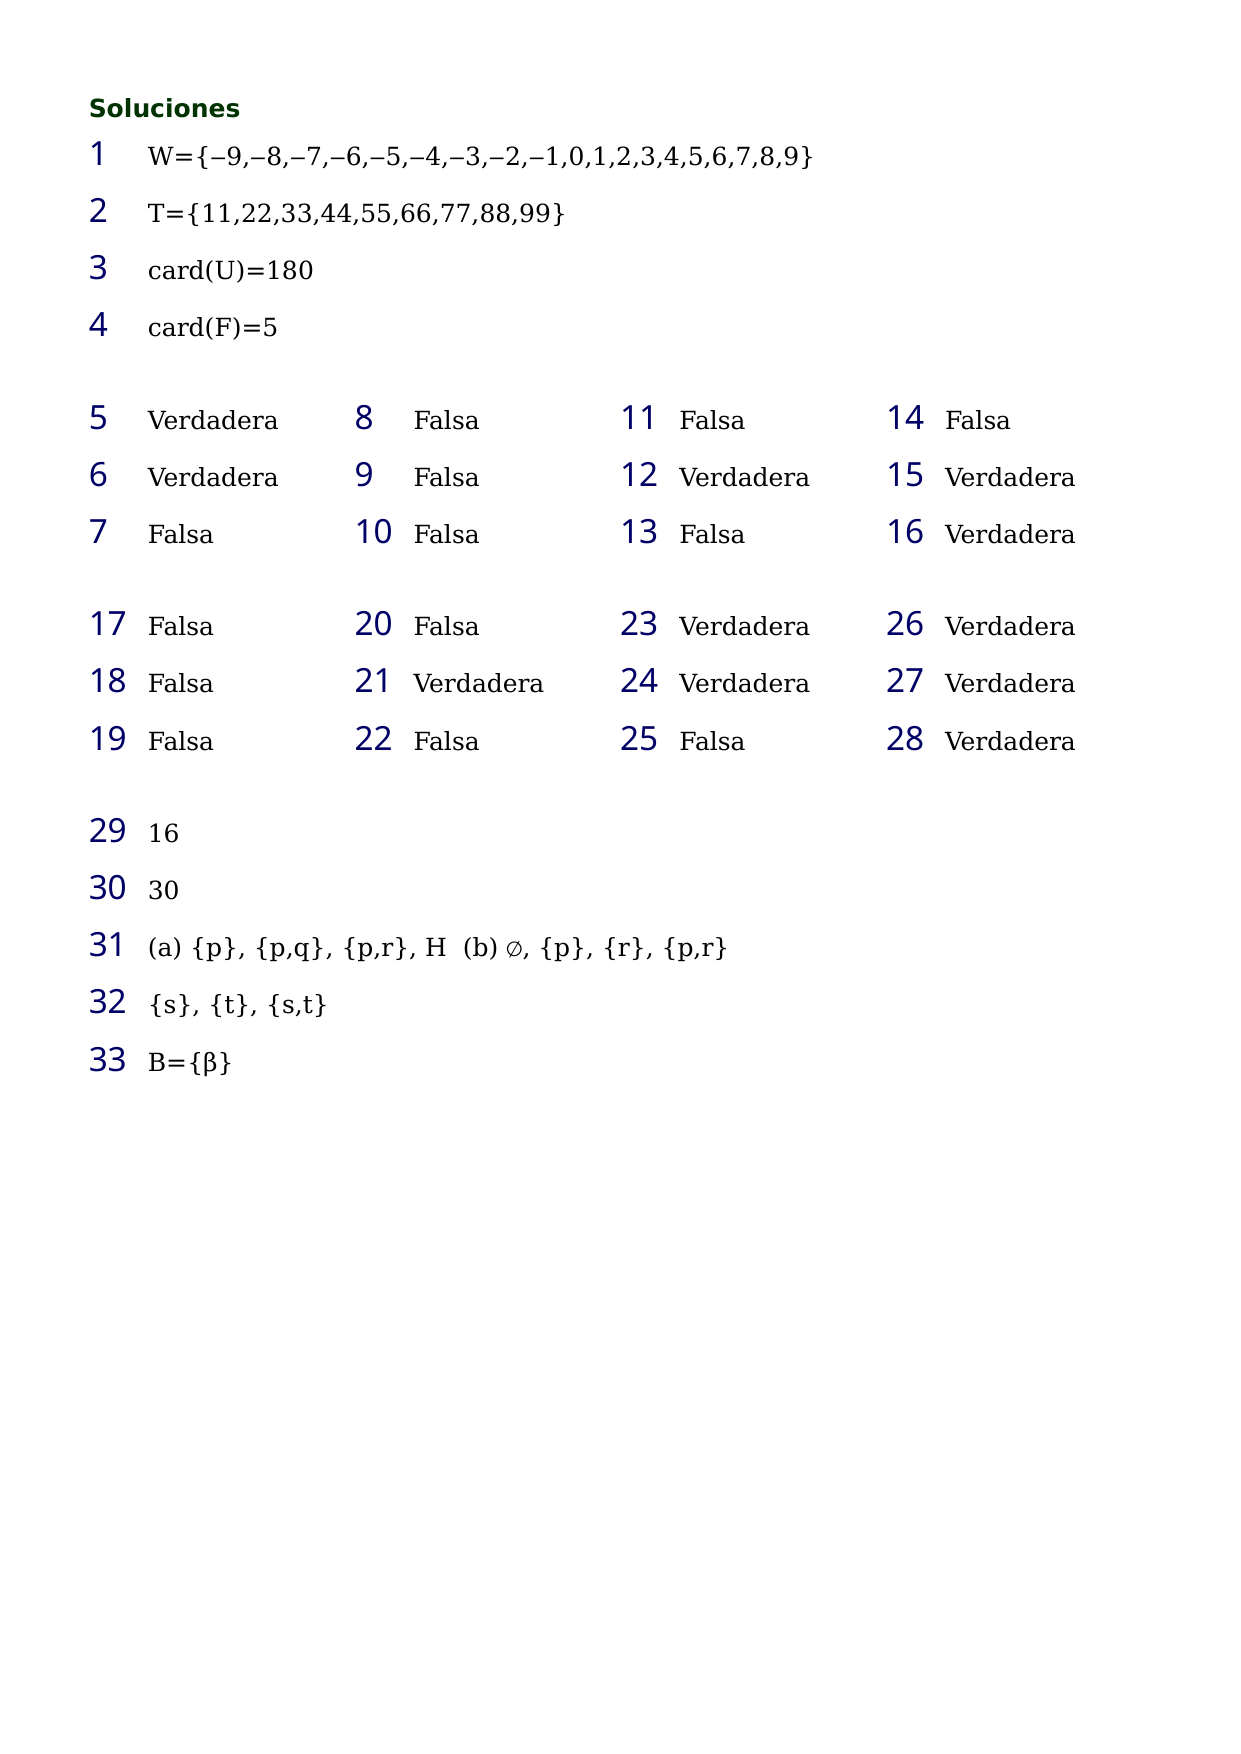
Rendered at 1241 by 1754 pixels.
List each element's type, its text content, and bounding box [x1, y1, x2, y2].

list Falsa [88, 600, 354, 646]
list Verdadera [886, 451, 1152, 496]
list card(U)=180 [88, 244, 1152, 289]
list Falsa [88, 508, 354, 553]
list card(F)=5 [88, 301, 1152, 347]
list Falsa [354, 600, 620, 646]
list Falsa [88, 714, 354, 760]
list Verdadera [620, 600, 886, 646]
text Soluciones [88, 94, 1152, 124]
list Falsa [620, 393, 886, 439]
list Verdadera [620, 451, 886, 496]
list 16 [88, 807, 1152, 852]
list Verdadera [886, 600, 1152, 646]
list Verdadera [620, 657, 886, 703]
list {s}, {t}, {s,t} [88, 978, 1152, 1024]
list Falsa [886, 393, 1152, 439]
list Falsa [354, 508, 620, 553]
list Verdadera [886, 508, 1152, 553]
list W={‒9,‒8,‒7,‒6,‒5,‒4,‒3,‒2,‒1,0,1,2,3,4,5,6,7,8,9} [88, 129, 1152, 175]
list Falsa [354, 451, 620, 496]
list Verdadera [886, 714, 1152, 760]
list Verdadera [354, 657, 620, 703]
list 30 [88, 864, 1152, 909]
list Falsa [88, 657, 354, 703]
list B={β} [88, 1036, 1152, 1081]
list T={11,22,33,44,55,66,77,88,99} [88, 187, 1152, 232]
list Verdadera [886, 657, 1152, 703]
list Verdadera [88, 393, 354, 439]
list Verdadera [88, 451, 354, 496]
list Falsa [354, 393, 620, 439]
list Falsa [620, 714, 886, 760]
list Falsa [620, 508, 886, 553]
list (a) {p}, {p,q}, {p,r}, H (b) ∅, {p}, {r}, {p,r} [88, 921, 1152, 967]
list Falsa [354, 714, 620, 760]
